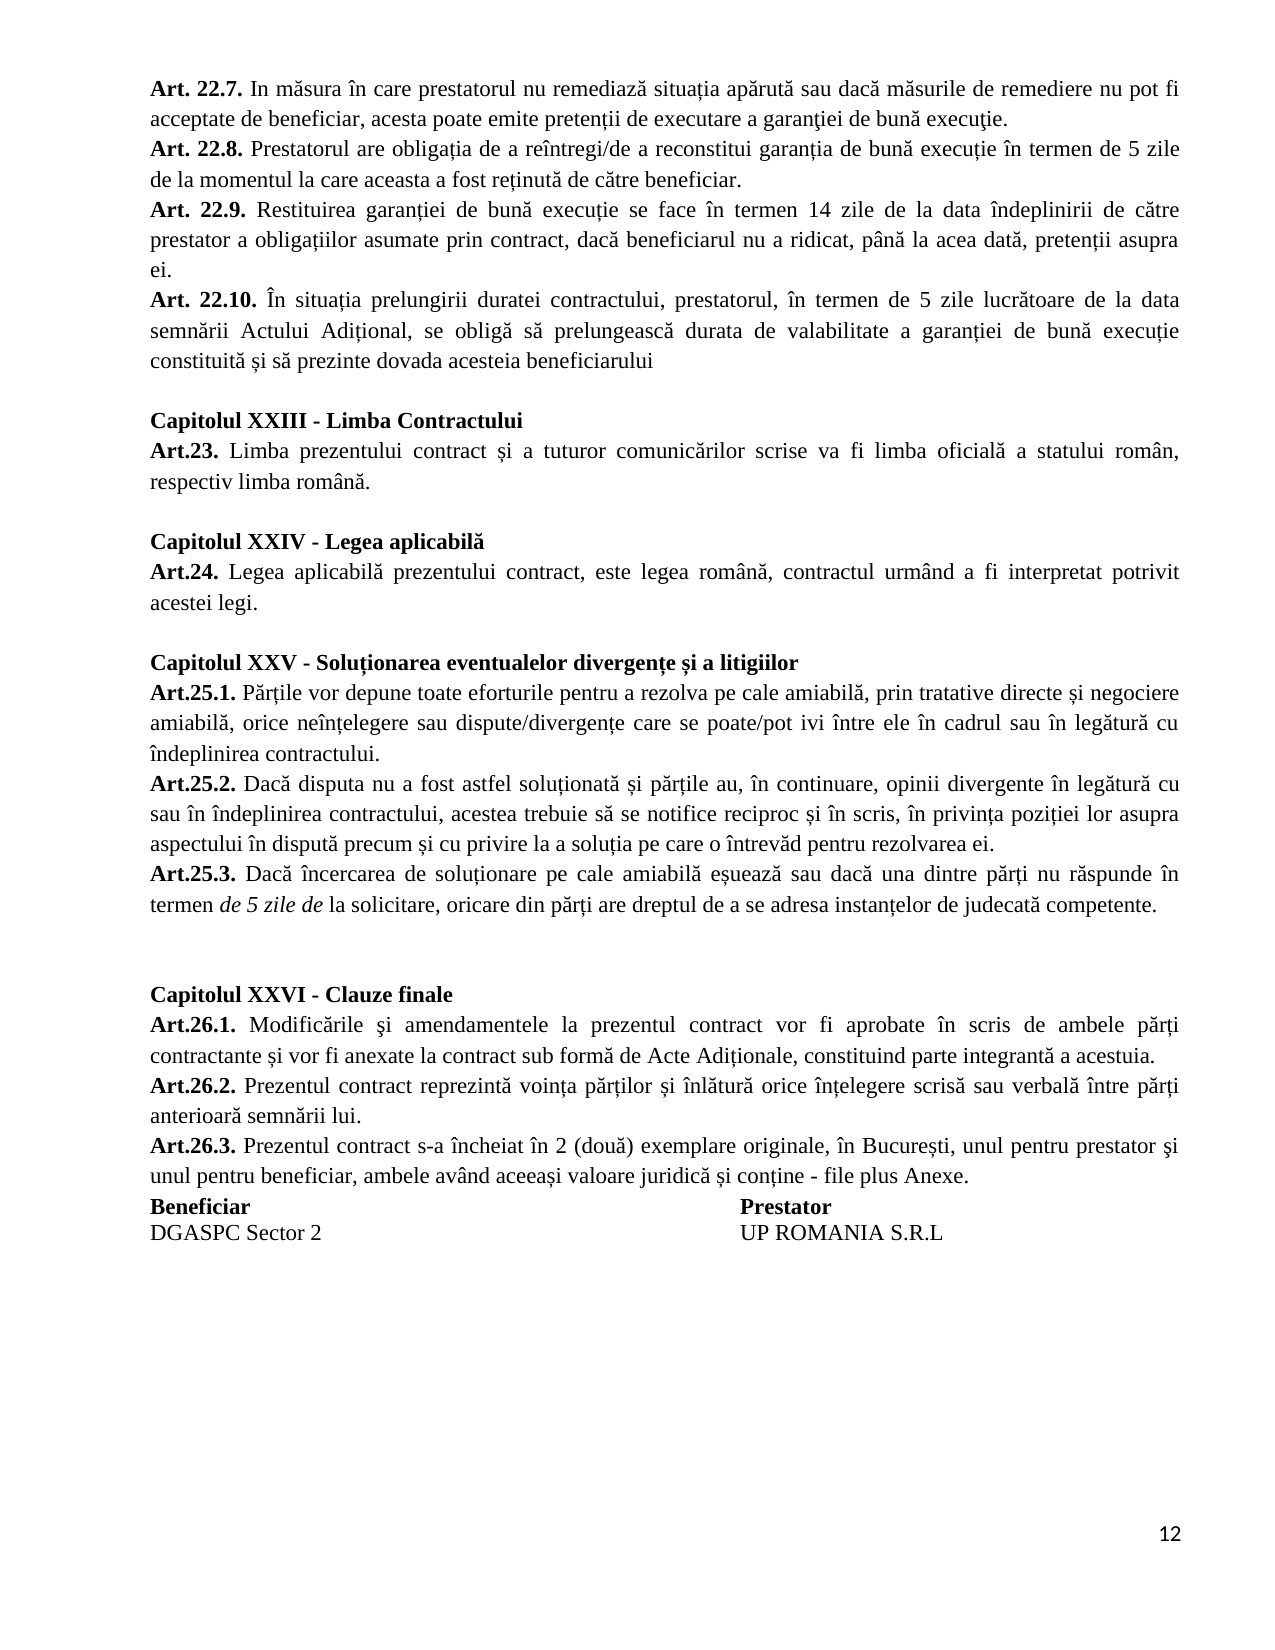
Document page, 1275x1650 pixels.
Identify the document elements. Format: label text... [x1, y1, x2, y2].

text Art.26.3. Prezentul contract s-a încheiat în 2 (două) exemplare originale, în București, unul pentru prestator şi unul pentru beneficiar, ambele având aceeași valoare juridică și conține - file plus Anexe. [150, 1132, 1181, 1189]
list Art.24. Legea aplicabilă prezentului contract, este legea română, contractul urmând a fi interpretat potrivit acestei legi. [150, 558, 1181, 615]
text Capitolul XXVI - Clauze finale [150, 981, 1181, 1008]
list Art.25.3. Dacă încercarea de soluționare pe cale amiabilă eșuează sau dacă una dintre părți nu răspunde în termen de 5 zile de la solicitare, oricare din părți are dreptul de a se adresa instanțelor de judecată competente. [150, 860, 1181, 917]
list Art. 22.10. În situația prelungirii duratei contractului, prestatorul, în termen de 5 zile lucrătoare de la data semnării Actului Adițional, se obligă să prelungească durata de valabilitate a garanției de bună execuție constituită și să prezinte dovada acesteia beneficiarului [150, 286, 1181, 373]
list Capitolul XXV - Soluționarea eventualelor divergențe și a litigiilor [150, 649, 1181, 675]
list Art.23. Limba prezentului contract și a tuturor comunicărilor scrise va fi limba oficială a statului român, respectiv limba română. [150, 437, 1181, 494]
list Capitolul XXIII - Limba Contractului [150, 407, 1181, 434]
text DGASPC Sector 2 UP ROMANIA S.R.L [150, 1219, 1181, 1245]
list Art.25.1. Părțile vor depune toate eforturile pentru a rezolva pe cale amiabilă, prin tratative directe și negociere amiabilă, orice neînțelegere sau dispute/divergențe care se poate/pot ivi între ele în cadrul sau în legătură cu îndeplinirea contractului. [150, 679, 1181, 766]
text Art.26.1. Modificările şi amendamentele la prezentul contract vor fi aprobate în scris de ambele părți contractante și vor fi anexate la contract sub formă de Acte Adiționale, constituind parte integrantă a acestuia. [150, 1011, 1181, 1068]
text Art.26.2. Prezentul contract reprezintă voința părților și înlătură orice înțelegere scrisă sau verbală între părți anterioară semnării lui. [150, 1072, 1181, 1128]
text Art. 22.7. In măsura în care prestatorul nu remediază situația apărută sau dacă măsurile de remediere nu pot fi acceptate de beneficiar, acesta poate emite pretenții de executare a garanţiei de bună execuţie. [150, 75, 1181, 132]
text Beneficiar Prestator [150, 1193, 1181, 1219]
list Art. 22.9. Restituirea garanției de bună execuție se face în termen 14 zile de la data îndeplinirii de către prestator a obligațiilor asumate prin contract, dacă beneficiarul nu a ridicat, până la acea dată, pretenții asupra ei. [150, 196, 1181, 283]
list Art.25.2. Dacă disputa nu a fost astfel soluționată și părțile au, în continuare, opinii divergente în legătură cu sau în îndeplinirea contractului, acestea trebuie să se notifice reciproc și în scris, în privința poziției lor asupra aspectului în dispută precum și cu privire la a soluția pe care o întrevăd pentru rezolvarea ei. [150, 770, 1181, 857]
list Art. 22.8. Prestatorul are obligația de a reîntregi/de a reconstitui garanția de bună execuție în termen de 5 zile de la momentul la care aceasta a fost reținută de către beneficiar. [150, 135, 1181, 192]
list Capitolul XXIV - Legea aplicabilă [150, 528, 1181, 554]
